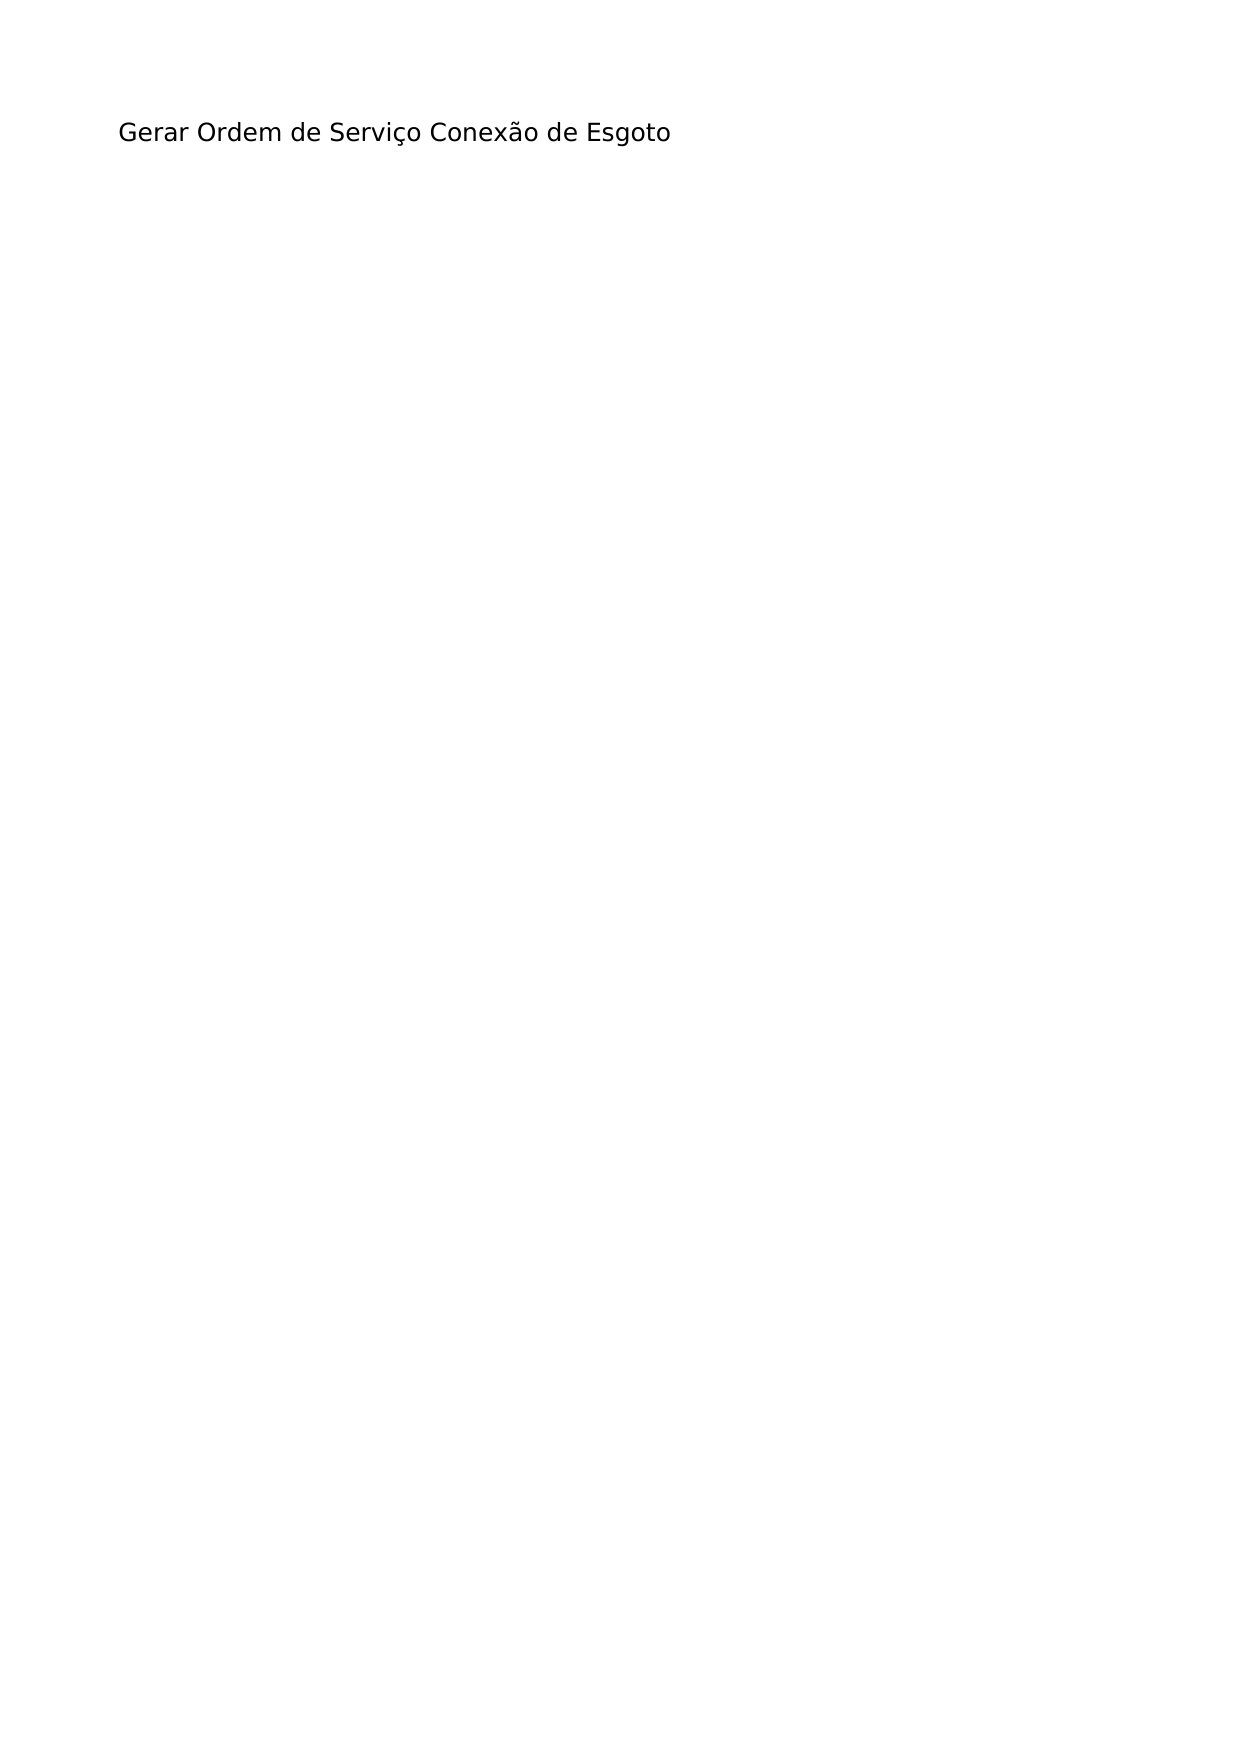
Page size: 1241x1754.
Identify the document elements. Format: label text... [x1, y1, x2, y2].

text Gerar Ordem de Serviço Conexão de Esgoto [118, 118, 1122, 147]
